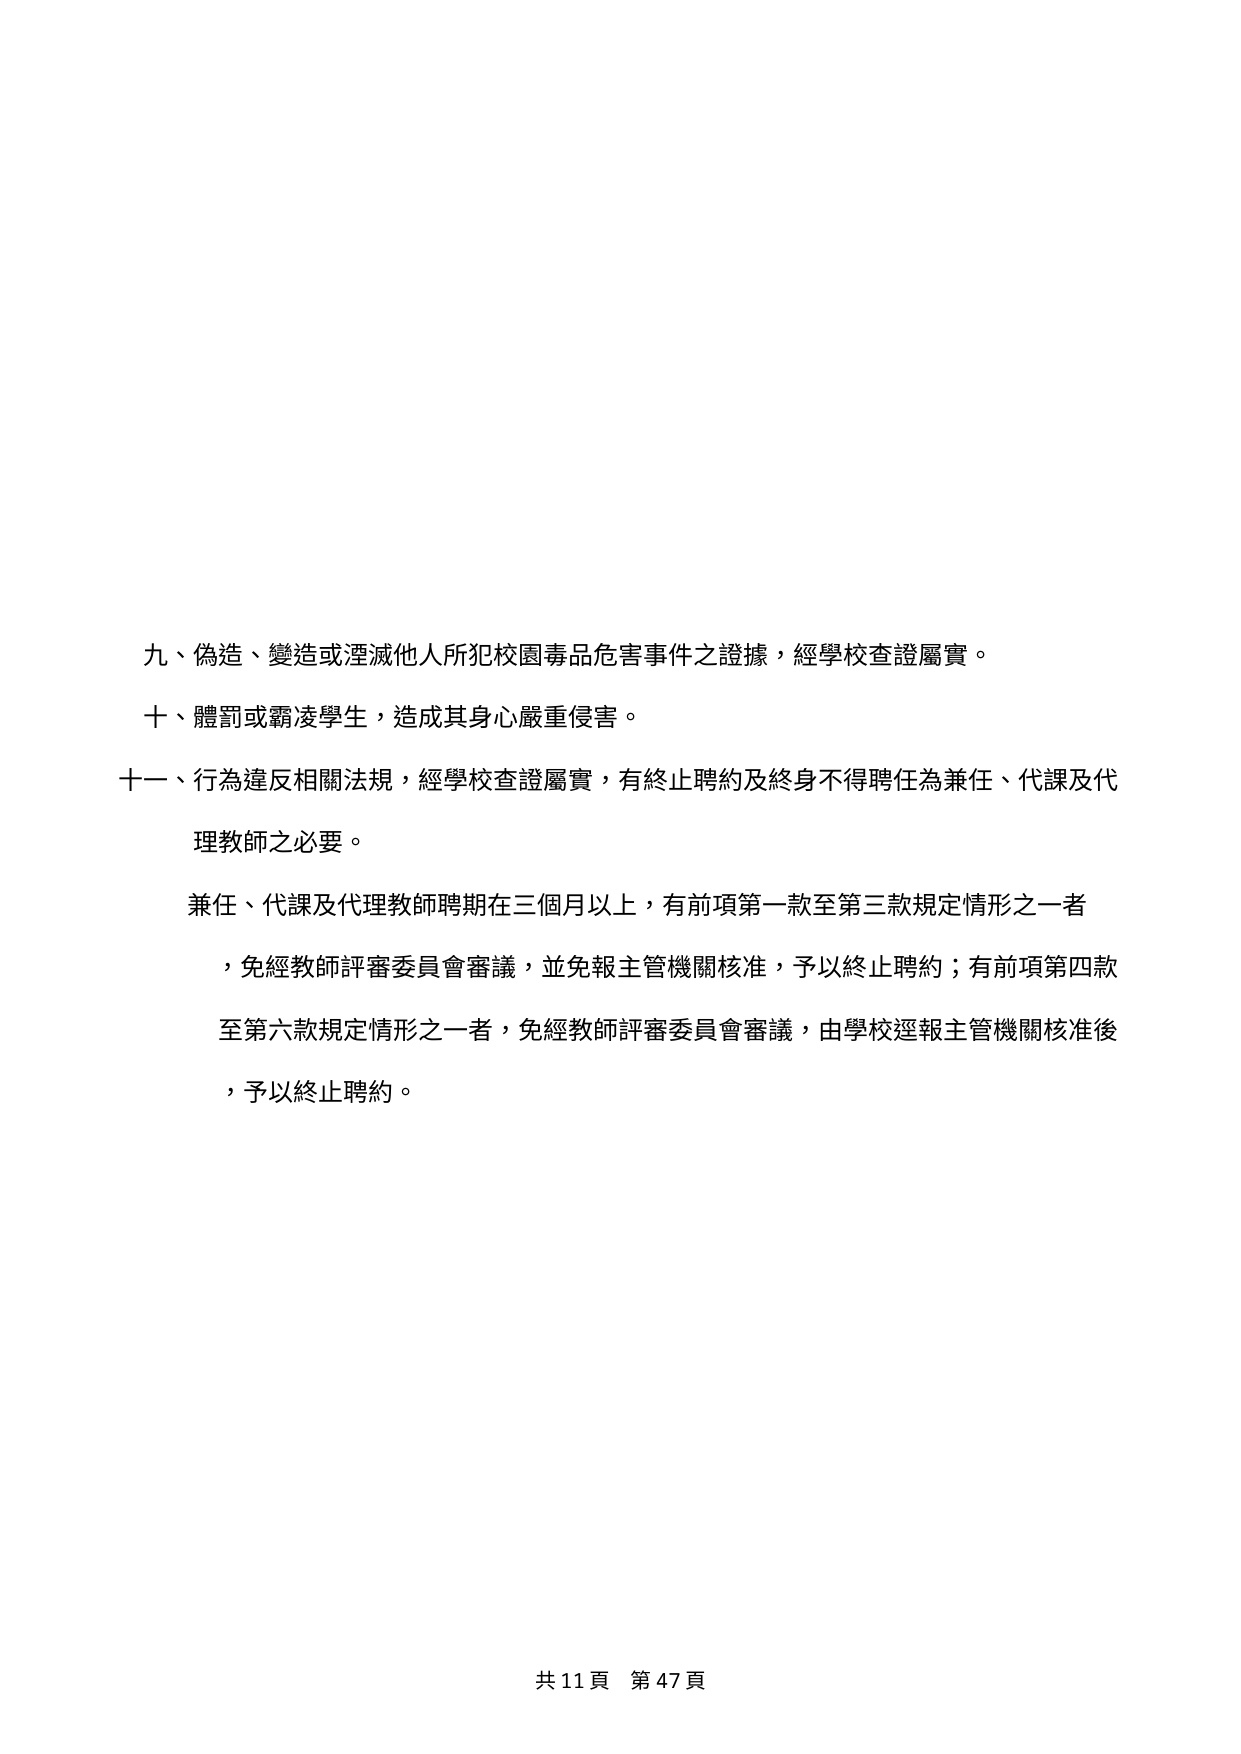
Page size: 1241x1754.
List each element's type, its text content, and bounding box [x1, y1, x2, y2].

text ，予以終止聘約。 [118, 1049, 1122, 1112]
text 十一、行為違反相關法規，經學校查證屬實，有終止聘約及終身不得聘任為兼任、代課及代理教師之必要。 [118, 737, 1122, 862]
text 十、體罰或霸凌學生，造成其身心嚴重侵害。 [118, 674, 1122, 737]
text 兼任、代課及代理教師聘期在三個月以上，有前項第一款至第三款規定情形之一者 [118, 862, 1122, 924]
text 九、偽造、變造或湮滅他人所犯校園毒品危害事件之證據，經學校查證屬實。 [118, 612, 1122, 674]
text ，免經教師評審委員會審議，並免報主管機關核准，予以終止聘約；有前項第四款至第六款規定情形之一者，免經教師評審委員會審議，由學校逕報主管機關核准後 [118, 924, 1122, 1049]
